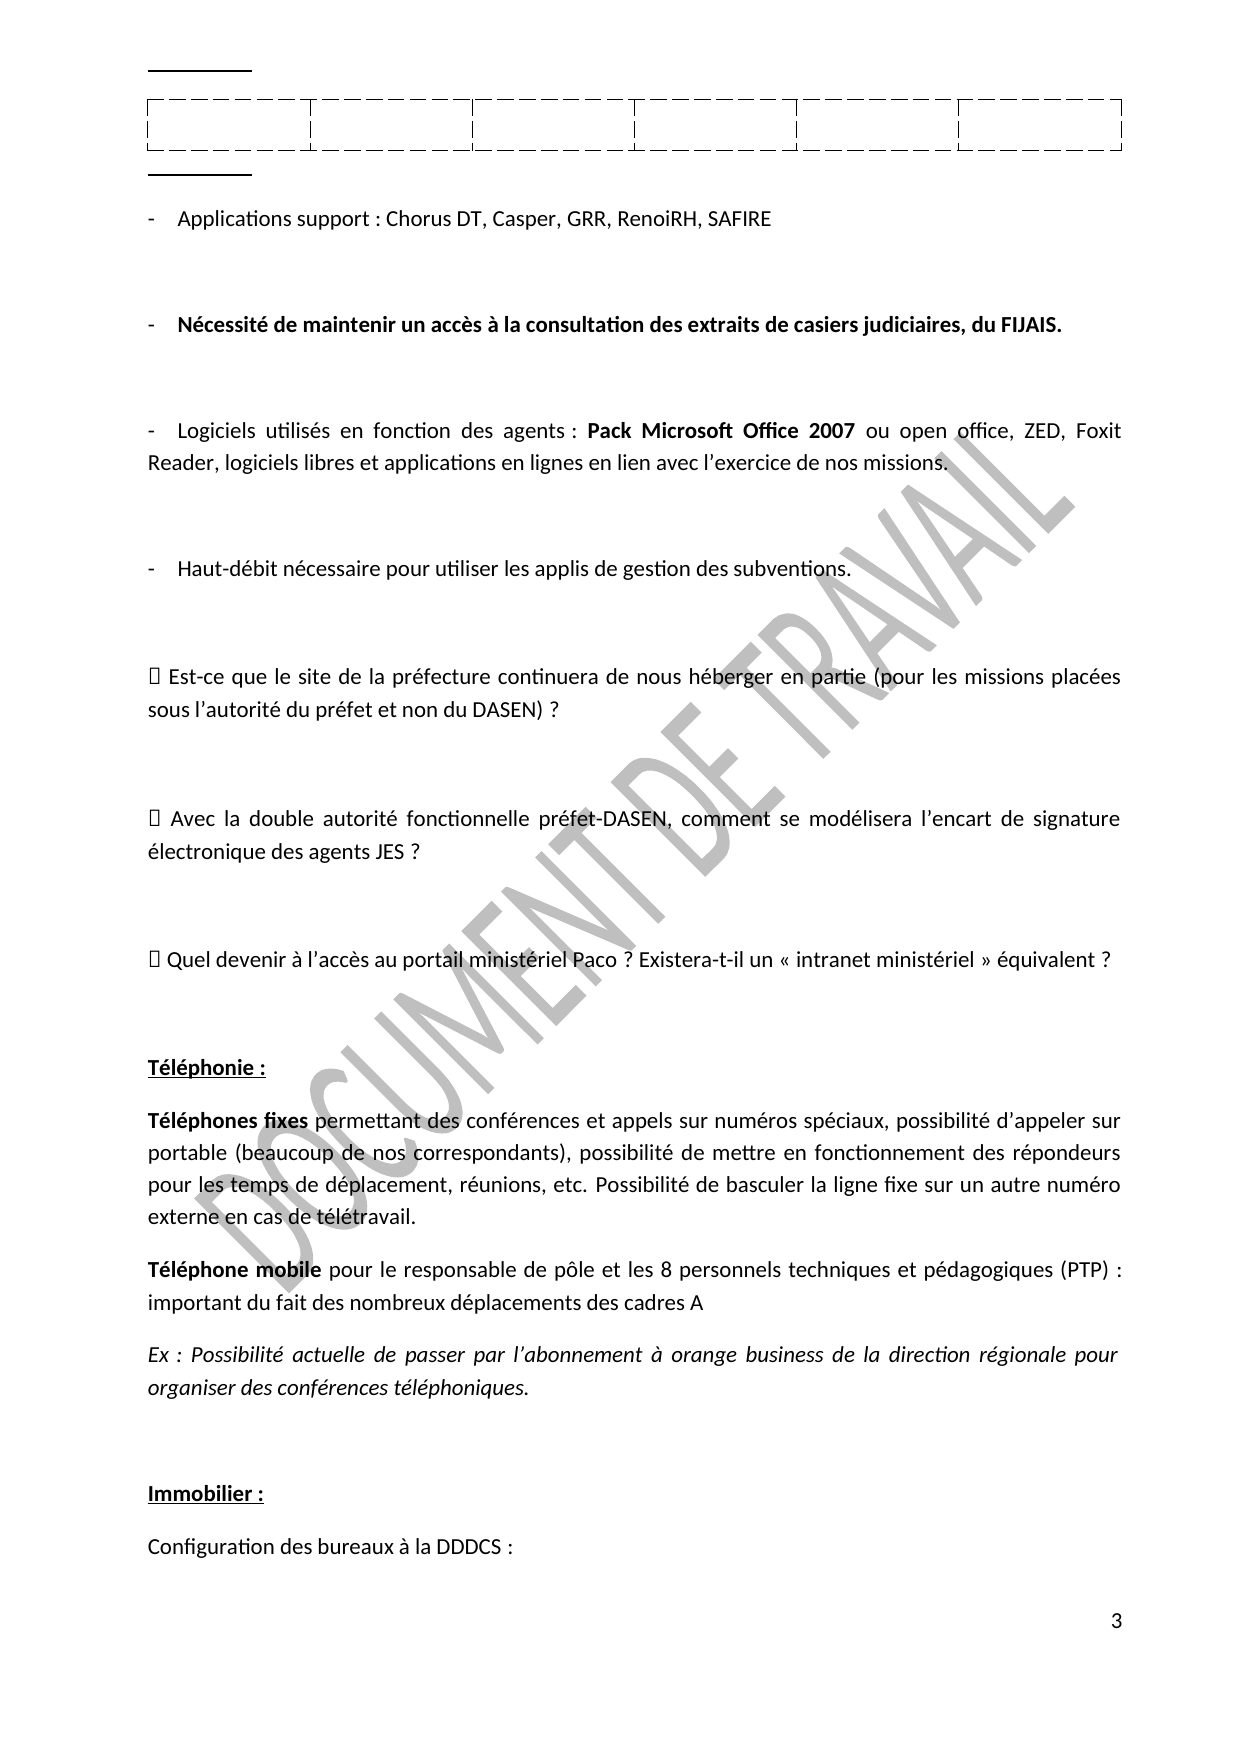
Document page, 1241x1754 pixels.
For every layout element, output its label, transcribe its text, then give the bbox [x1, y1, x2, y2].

text Configuration des bureaux à la DDDCS : [148, 1532, 1122, 1560]
text Immobilier : [148, 1479, 1122, 1507]
text [461, 1053, 1122, 1081]
list  Est-ce que le site de la préfecture continuera de nous héberger en partie (pour les missions placées sous l’autorité du préfet et non du DASEN) ? [148, 660, 786, 723]
text Ex : Possibilité actuelle de passer par l’abonnement à orange business de la direction régionale pour organiser des conférences téléphoniques. [148, 1341, 1122, 1401]
list  Avec la double autorité fonctionnelle préfet-DASEN, comment se modélisera l’encart de signature électronique des agents JES ? [646, 802, 716, 858]
text Téléphones fixes permettant des conférences et appels sur numéros spéciaux, possibilité d’appeler sur portable (beaucoup de nos correspondants), possibilité de mettre en fonctionnement des répondeurs pour les temps de déplacement, réunions, etc. Possibilité de basculer la ligne fixe sur un autre numéro externe en cas de télétravail. [327, 1106, 1122, 1230]
text Téléphones fixes permettant des conférences et appels sur numéros spéciaux, possibilité d’appeler sur portable (beaucoup de nos correspondants), possibilité de mettre en fonctionnement des répondeurs pour les temps de déplacement, réunions, etc. Possibilité de basculer la ligne fixe sur un autre numéro externe en cas de télétravail. [148, 1106, 344, 1230]
table_cell [311, 99, 472, 150]
list Haut-débit nécessaire pour utiliser les applis de gestion des subventions. [148, 554, 880, 582]
list Nécessité de maintenir un accès à la consultation des extraits de casiers judiciaires, du FIJAIS. [148, 310, 1122, 338]
list Applications support : Chorus DT, Casper, GRR, RenoiRH, SAFIRE [148, 204, 1122, 232]
list  Est-ce que le site de la préfecture continuera de nous héberger en partie (pour les missions placées sous l’autorité du préfet et non du DASEN) ? [821, 660, 1122, 723]
text [424, 1053, 473, 1081]
table_cell [797, 99, 958, 150]
text Téléphones fixes permettant des conférences et appels sur numéros spéciaux, possibilité d’appeler sur portable (beaucoup de nos correspondants), possibilité de mettre en fonctionnement des répondeurs pour les temps de déplacement, réunions, etc. Possibilité de basculer la ligne fixe sur un autre numéro externe en cas de télétravail. [271, 1134, 353, 1216]
table_cell [473, 99, 634, 150]
list [964, 554, 1122, 582]
text Téléphone mobile pour le responsable de pôle et les 8 personnels techniques et pédagogiques (PTP) : important du fait des nombreux déplacements des cadres A [148, 1255, 1122, 1316]
list Logiciels utilisés en fonction des agents : Pack Microsoft Office 2007 ou open office, ZED, Foxit Reader, logiciels libres et applications en lignes en lien avec l’exercice de nos missions. [148, 416, 1122, 476]
table_cell [959, 99, 1121, 150]
list  Avec la double autorité fonctionnelle préfet-DASEN, comment se modélisera l’encart de signature électronique des agents JES ? [713, 802, 1122, 865]
list  Est-ce que le site de la préfecture continuera de nous héberger en partie (pour les missions placées sous l’autorité du préfet et non du DASEN) ? [748, 660, 844, 723]
list  Quel devenir à l’accès au portail ministériel Paco ? Existera-t-il un « intranet ministériel » équivalent ? [489, 943, 582, 974]
list [861, 554, 921, 582]
table_cell [634, 99, 797, 150]
list  Quel devenir à l’accès au portail ministériel Paco ? Existera-t-il un « intranet ministériel » équivalent ? [148, 943, 453, 974]
text [357, 1053, 435, 1081]
list  Avec la double autorité fonctionnelle préfet-DASEN, comment se modélisera l’encart de signature électronique des agents JES ? [148, 802, 692, 865]
list  Quel devenir à l’accès au portail ministériel Paco ? Existera-t-il un « intranet ministériel » équivalent ? [566, 943, 1122, 974]
text Téléphonie : [148, 1053, 368, 1081]
table_cell [148, 99, 311, 150]
